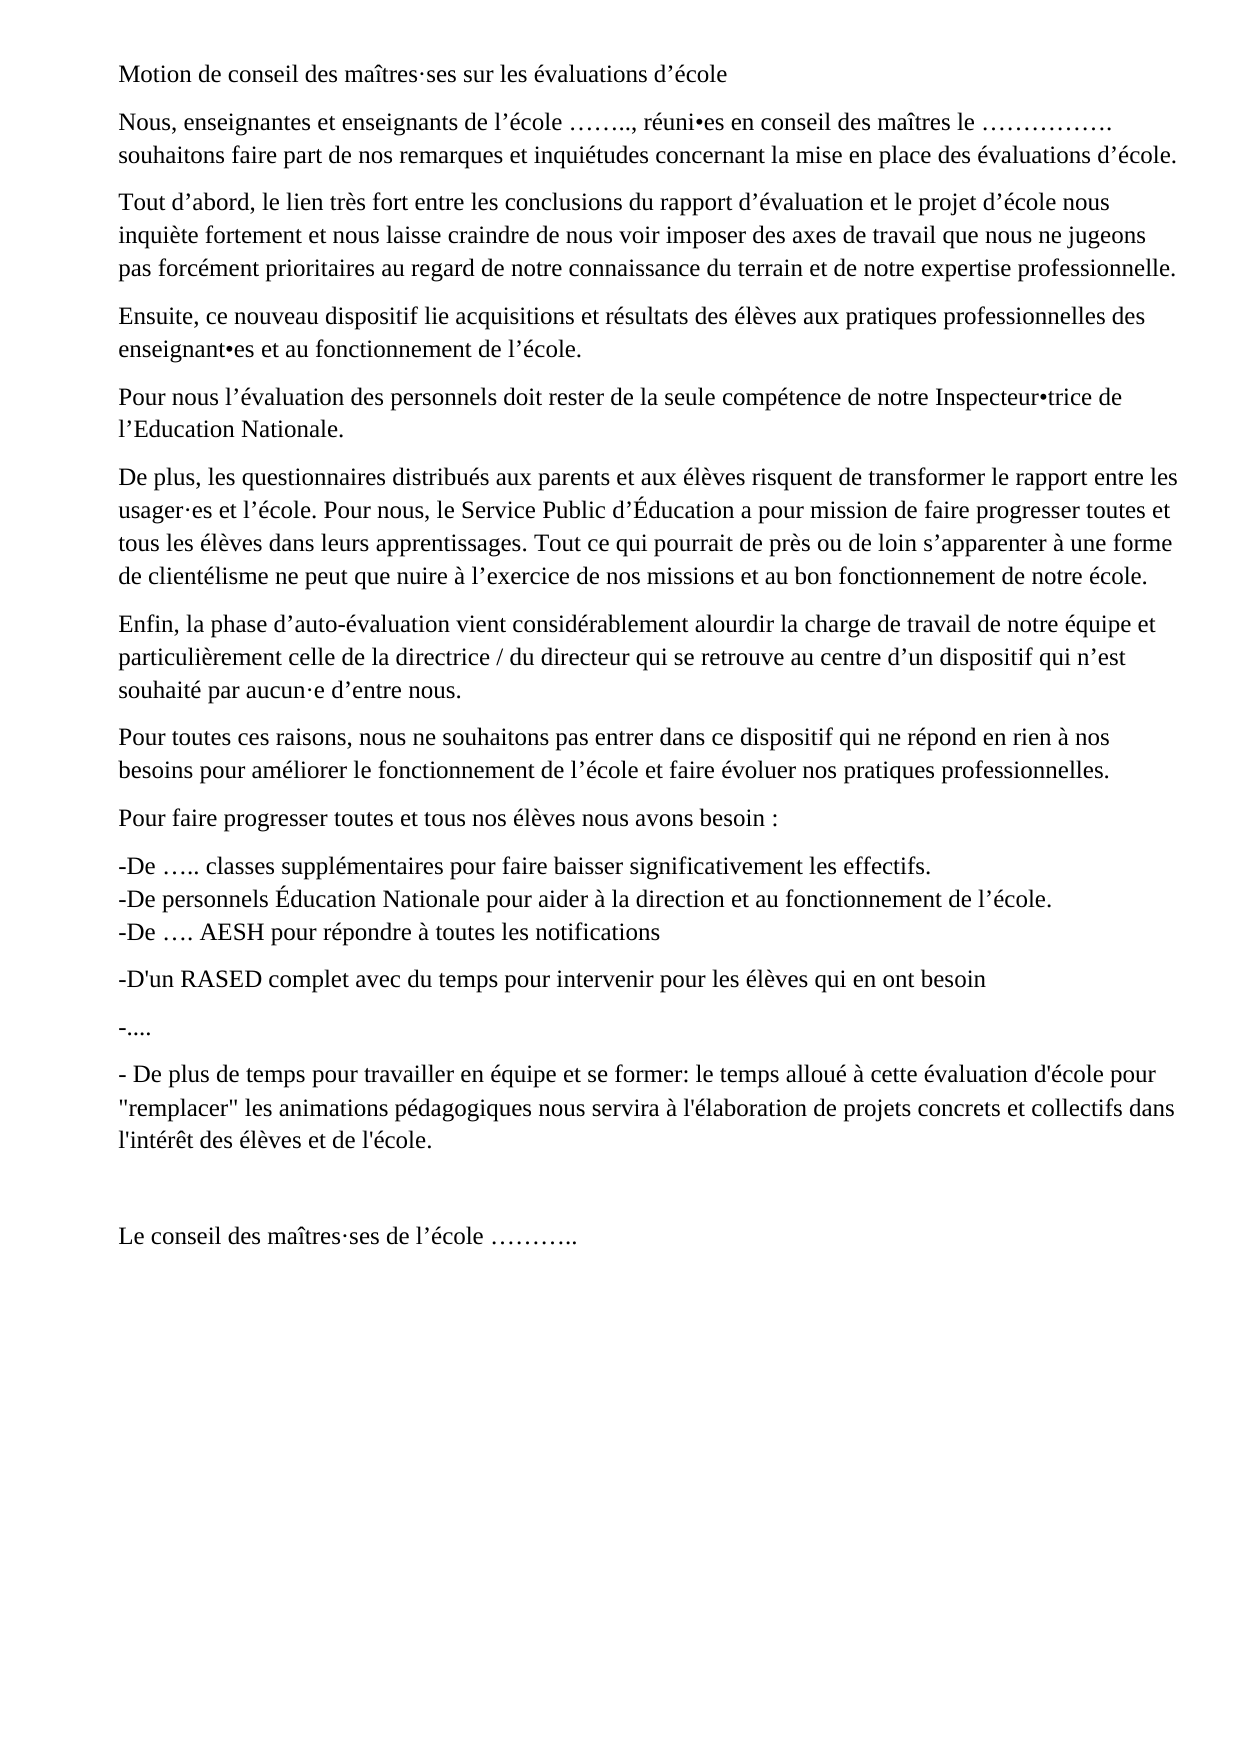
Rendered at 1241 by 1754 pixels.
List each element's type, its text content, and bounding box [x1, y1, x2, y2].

text De plus, les questionnaires distribués aux parents et aux élèves risquent de transformer le rapport entre les usager·es et l’école. Pour nous, le Service Public d’Éducation a pour mission de faire progresser toutes et tous les élèves dans leurs apprentissages. Tout ce qui pourrait de près ou de loin s’apparenter à une forme de clientélisme ne peut que nuire à l’exercice de nos missions et au bon fonctionnement de notre école. [118, 462, 1181, 590]
text -.... [118, 1012, 1181, 1041]
text -De ….. classes supplémentaires pour faire baisser significativement les effectifs. -De personnels Éducation Nationale pour aider à la direction et au fonctionnement de l’école. -De …. AESH pour répondre à toutes les notifications [118, 851, 1181, 946]
text - De plus de temps pour travailler en équipe et se former: le temps alloué à cette évaluation d'école pour "remplacer" les animations pédagogiques nous servira à l'élaboration de projets concrets et collectifs dans l'intérêt des élèves et de l'école. [118, 1059, 1181, 1154]
text Ensuite, ce nouveau dispositif lie acquisitions et résultats des élèves aux pratiques professionnelles des enseignant•es et au fonctionnement de l’école. [118, 301, 1181, 363]
text Nous, enseignantes et enseignants de l’école …….., réuni•es en conseil des maîtres le ……………. souhaitons faire part de nos remarques et inquiétudes concernant la mise en place des évaluations d’école. [118, 107, 1181, 168]
text -D'un RASED complet avec du temps pour intervenir pour les élèves qui en ont besoin [118, 964, 1181, 993]
text Enfin, la phase d’auto-évaluation vient considérablement alourdir la charge de travail de notre équipe et particulièrement celle de la directrice / du directeur qui se retrouve au centre d’un dispositif qui n’est souhaité par aucun·e d’entre nous. [118, 609, 1181, 704]
text Tout d’abord, le lien très fort entre les conclusions du rapport d’évaluation et le projet d’école nous inquiète fortement et nous laisse craindre de nous voir imposer des axes de travail que nous ne jugeons pas forcément prioritaires au regard de notre connaissance du terrain et de notre expertise professionnelle. [118, 187, 1181, 282]
text Pour nous l’évaluation des personnels doit rester de la seule compétence de notre Inspecteur•trice de l’Education Nationale. [118, 382, 1181, 443]
text Le conseil des maîtres·ses de l’école ……….. [118, 1221, 1181, 1249]
text Pour faire progresser toutes et tous nos élèves nous avons besoin : [118, 803, 1181, 832]
text Pour toutes ces raisons, nous ne souhaitons pas entrer dans ce dispositif qui ne répond en rien à nos besoins pour améliorer le fonctionnement de l’école et faire évoluer nos pratiques professionnelles. [118, 722, 1181, 784]
text Motion de conseil des maîtres·ses sur les évaluations d’école [118, 59, 1181, 88]
